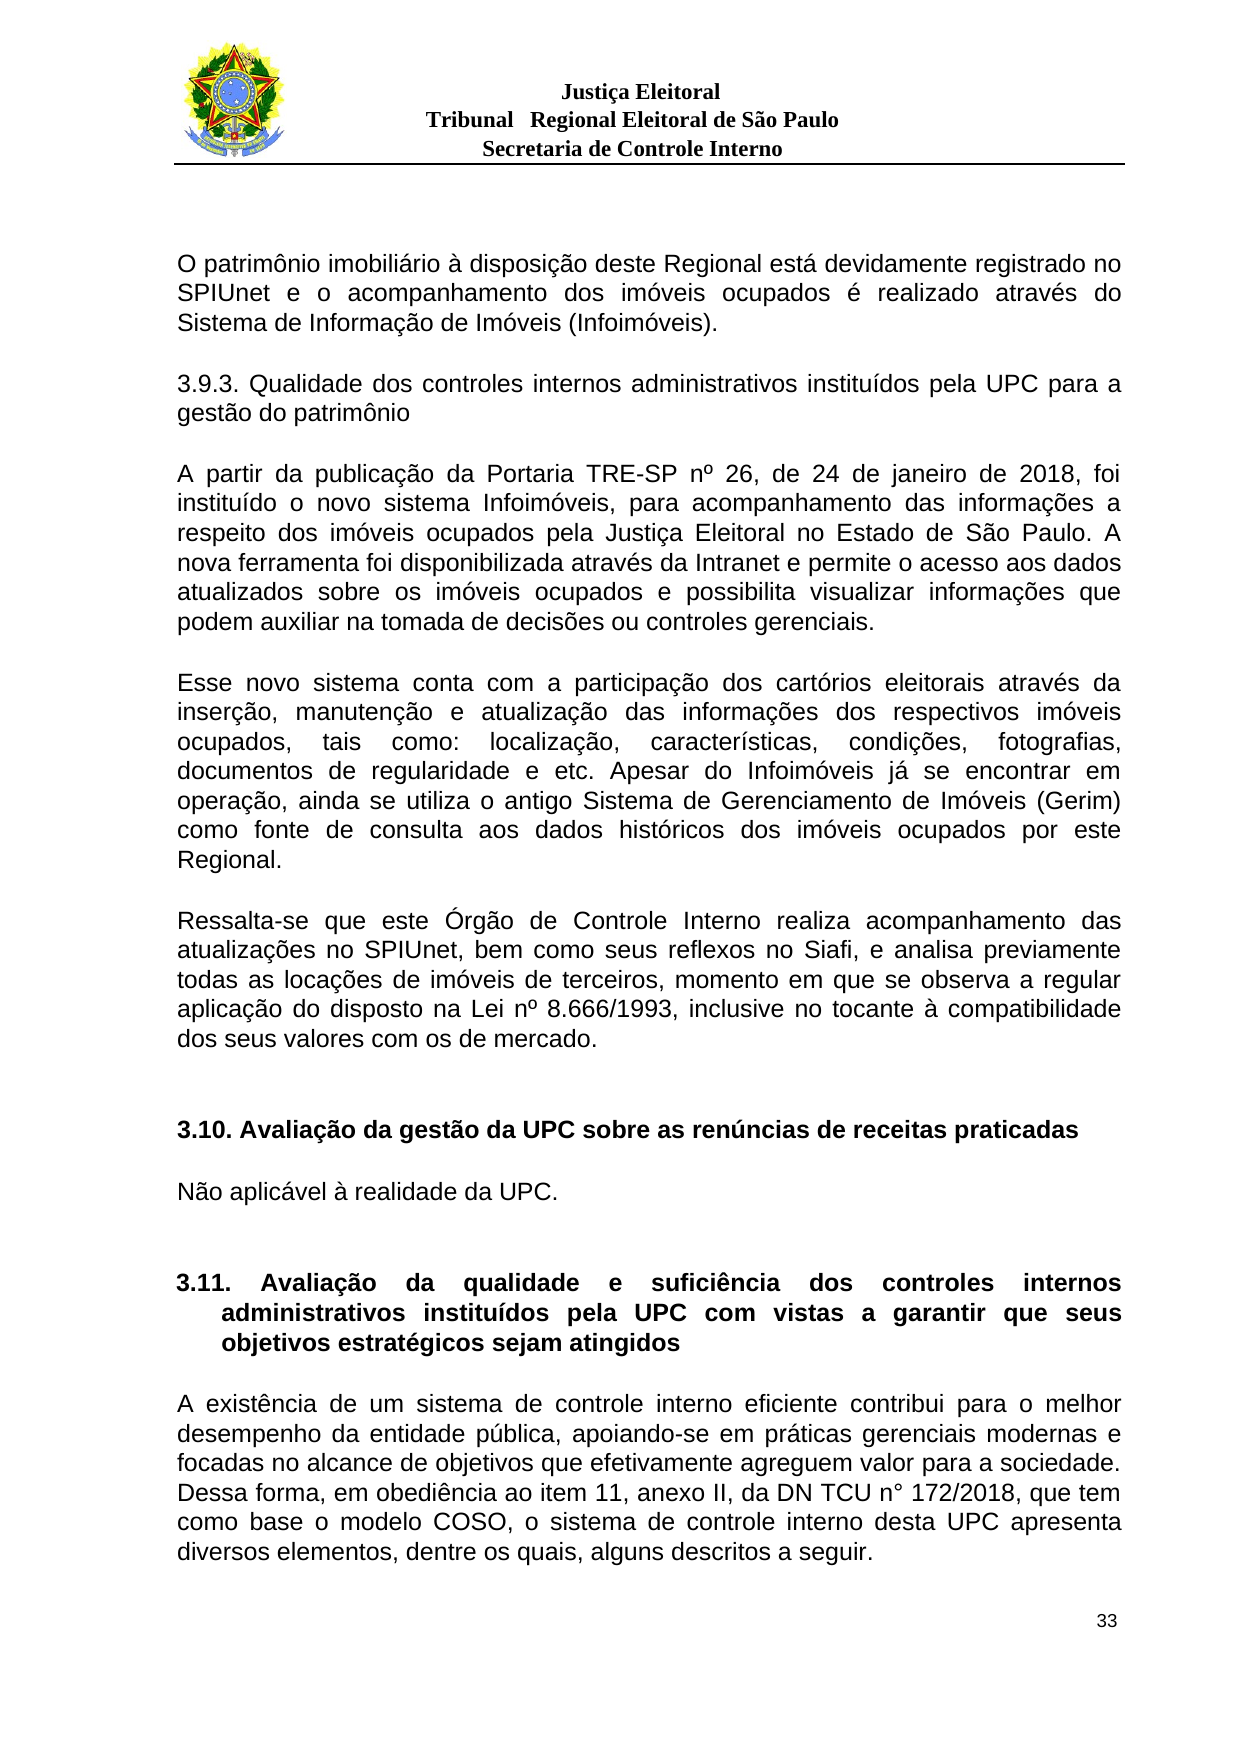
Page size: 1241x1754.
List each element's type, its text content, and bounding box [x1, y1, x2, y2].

text A existência de um sistema de controle interno eficiente contribui para o melhor desempenho da entidade pública, apoiando-se em práticas gerenciais modernas e focadas no alcance de objetivos que efetivamente agreguem valor para a sociedade. Dessa forma, em obediência ao item 11, anexo II, da DN TCU n° 172/2018, que tem como base o modelo COSO, o sistema de controle interno desta UPC apresenta diversos elementos, dentre os quais, alguns descritos a seguir. [177, 1389, 1123, 1566]
text 3.9.3. Qualidade dos controles internos administrativos instituídos pela UPC para a gestão do patrimônio [177, 368, 1123, 427]
text Ressalta-se que este Órgão de Controle Interno realiza acompanhamento das atualizações no SPIUnet, bem como seus reflexos no Siafi, e analisa previamente todas as locações de imóveis de terceiros, momento em que se observa a regular aplicação do disposto na Lei nº 8.666/1993, inclusive no tocante à compatibilidade dos seus valores com os de mercado. [177, 906, 1123, 1053]
text Não aplicável à realidade da UPC. [177, 1177, 1123, 1205]
text O patrimônio imobiliário à disposição deste Regional está devidamente registrado no SPIUnet e o acompanhamento dos imóveis ocupados é realizado através do Sistema de Informação de Imóveis (Infoimóveis). [177, 249, 1123, 337]
text Esse novo sistema conta com a participação dos cartórios eleitorais através da inserção, manutenção e atualização das informações dos respectivos imóveis ocupados, tais como: localização, características, condições, fotografias, documentos de regularidade e etc. Apesar do Infoimóveis já se encontrar em operação, ainda se utiliza o antigo Sistema de Gerenciamento de Imóveis (Gerim) como fonte de consulta aos dados históricos dos imóveis ocupados por este Regional. [177, 667, 1123, 874]
text A partir da publicação da Portaria TRE-SP nº 26, de 24 de janeiro de 2018, foi instituído o novo sistema Infoimóveis, para acompanhamento das informações a respeito dos imóveis ocupados pela Justiça Eleitoral no Estado de São Paulo. A nova ferramenta foi disponibilizada através da Intranet e permite o acesso aos dados atualizados sobre os imóveis ocupados e possibilita visualizar informações que podem auxiliar na tomada de decisões ou controles gerenciais. [177, 459, 1123, 636]
subtitle 3.11. Avaliação da qualidade e suficiência dos controles internos administrativos instituídos pela UPC com vistas a garantir que seus objetivos estratégicos sejam atingidos [176, 1268, 1123, 1357]
subtitle 3.10. Avaliação da gestão da UPC sobre as renúncias de receitas praticadas [177, 1116, 1123, 1144]
